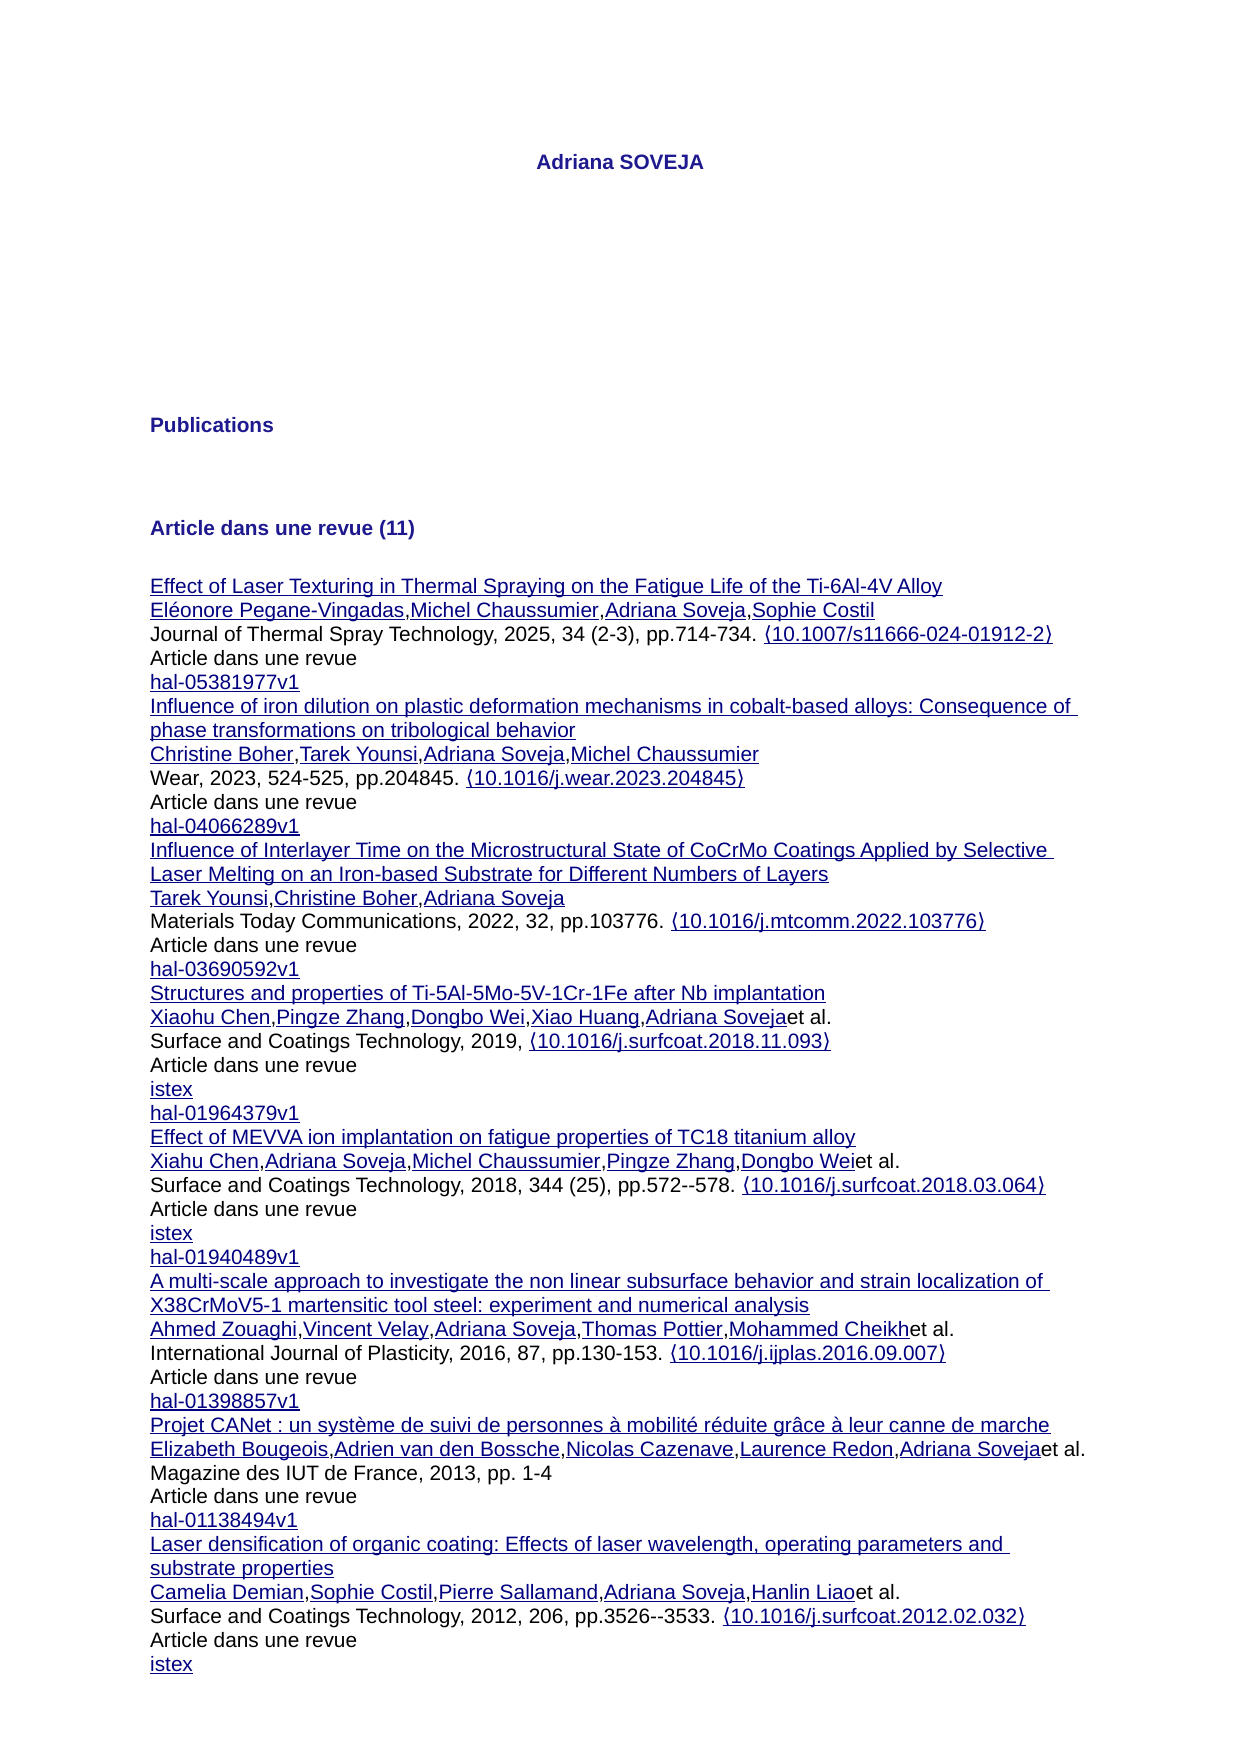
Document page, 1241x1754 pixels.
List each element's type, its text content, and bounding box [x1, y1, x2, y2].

table_header Effect of Laser Texturing in Thermal Spraying on the Fatigue Life of the Ti-6Al-4V Alloy Eléonore Pegane-Vingadas,Michel Chaussumier,Adriana Soveja,Sophie Costil Journal of Thermal Spray Technology, 2025, 34 (2-3), pp.714-734. ⟨10.1007/s11666-024-01912-2⟩ Article dans une revue hal-05381977v1 [150, 574, 1090, 694]
table_cell Influence of Interlayer Time on the Microstructural State of CoCrMo Coatings Applied by Selective Laser Melting on an Iron-based Substrate for Different Numbers of Layers Tarek Younsi,Christine Boher,Adriana Soveja Materials Today Communications, 2022, 32, pp.103776. ⟨10.1016/j.mtcomm.2022.103776⟩ Article dans une revue hal-03690592v1 [150, 838, 1090, 981]
subtitle Adriana SOVEJA [150, 150, 1090, 174]
table_cell Structures and properties of Ti-5Al-5Mo-5V-1Cr-1Fe after Nb implantation Xiaohu Chen,Pingze Zhang,Dongbo Wei,Xiao Huang,Adriana Sovejaet al. Surface and Coatings Technology, 2019, ⟨10.1016/j.surfcoat.2018.11.093⟩ Article dans une revue istex hal-01964379v1 [150, 981, 1090, 1125]
table_cell A multi-scale approach to investigate the non linear subsurface behavior and strain localization of X38CrMoV5-1 martensitic tool steel: experiment and numerical analysis Ahmed Zouaghi,Vincent Velay,Adriana Soveja,Thomas Pottier,Mohammed Cheikhet al. International Journal of Plasticity, 2016, 87, pp.130-153. ⟨10.1016/j.ijplas.2016.09.007⟩ Article dans une revue hal-01398857v1 [150, 1269, 1090, 1412]
table_cell Effect of MEVVA ion implantation on fatigue properties of TC18 titanium alloy Xiahu Chen,Adriana Soveja,Michel Chaussumier,Pingze Zhang,Dongbo Weiet al. Surface and Coatings Technology, 2018, 344 (25), pp.572--578. ⟨10.1016/j.surfcoat.2018.03.064⟩ Article dans une revue istex hal-01940489v1 [150, 1125, 1090, 1269]
table_cell Influence of iron dilution on plastic deformation mechanisms in cobalt-based alloys: Consequence of phase transformations on tribological behavior Christine Boher,Tarek Younsi,Adriana Soveja,Michel Chaussumier Wear, 2023, 524-525, pp.204845. ⟨10.1016/j.wear.2023.204845⟩ Article dans une revue hal-04066289v1 [150, 694, 1090, 837]
subtitle Publications [150, 412, 1090, 436]
table_cell Projet CANet : un système de suivi de personnes à mobilité réduite grâce à leur canne de marche Elizabeth Bougeois,Adrien van den Bossche,Nicolas Cazenave,Laurence Redon,Adriana Sovejaet al. Magazine des IUT de France, 2013, pp. 1-4 Article dans une revue hal-01138494v1 [150, 1413, 1090, 1532]
subtitle Article dans une revue (11) [150, 516, 1090, 539]
table_cell Laser densification of organic coating: Effects of laser wavelength, operating parameters and substrate properties Camelia Demian,Sophie Costil,Pierre Sallamand,Adriana Soveja,Hanlin Liaoet al. Surface and Coatings Technology, 2012, 206, pp.3526--3533. ⟨10.1016/j.surfcoat.2012.02.032⟩ Article dans une revue istex [150, 1532, 1090, 1676]
